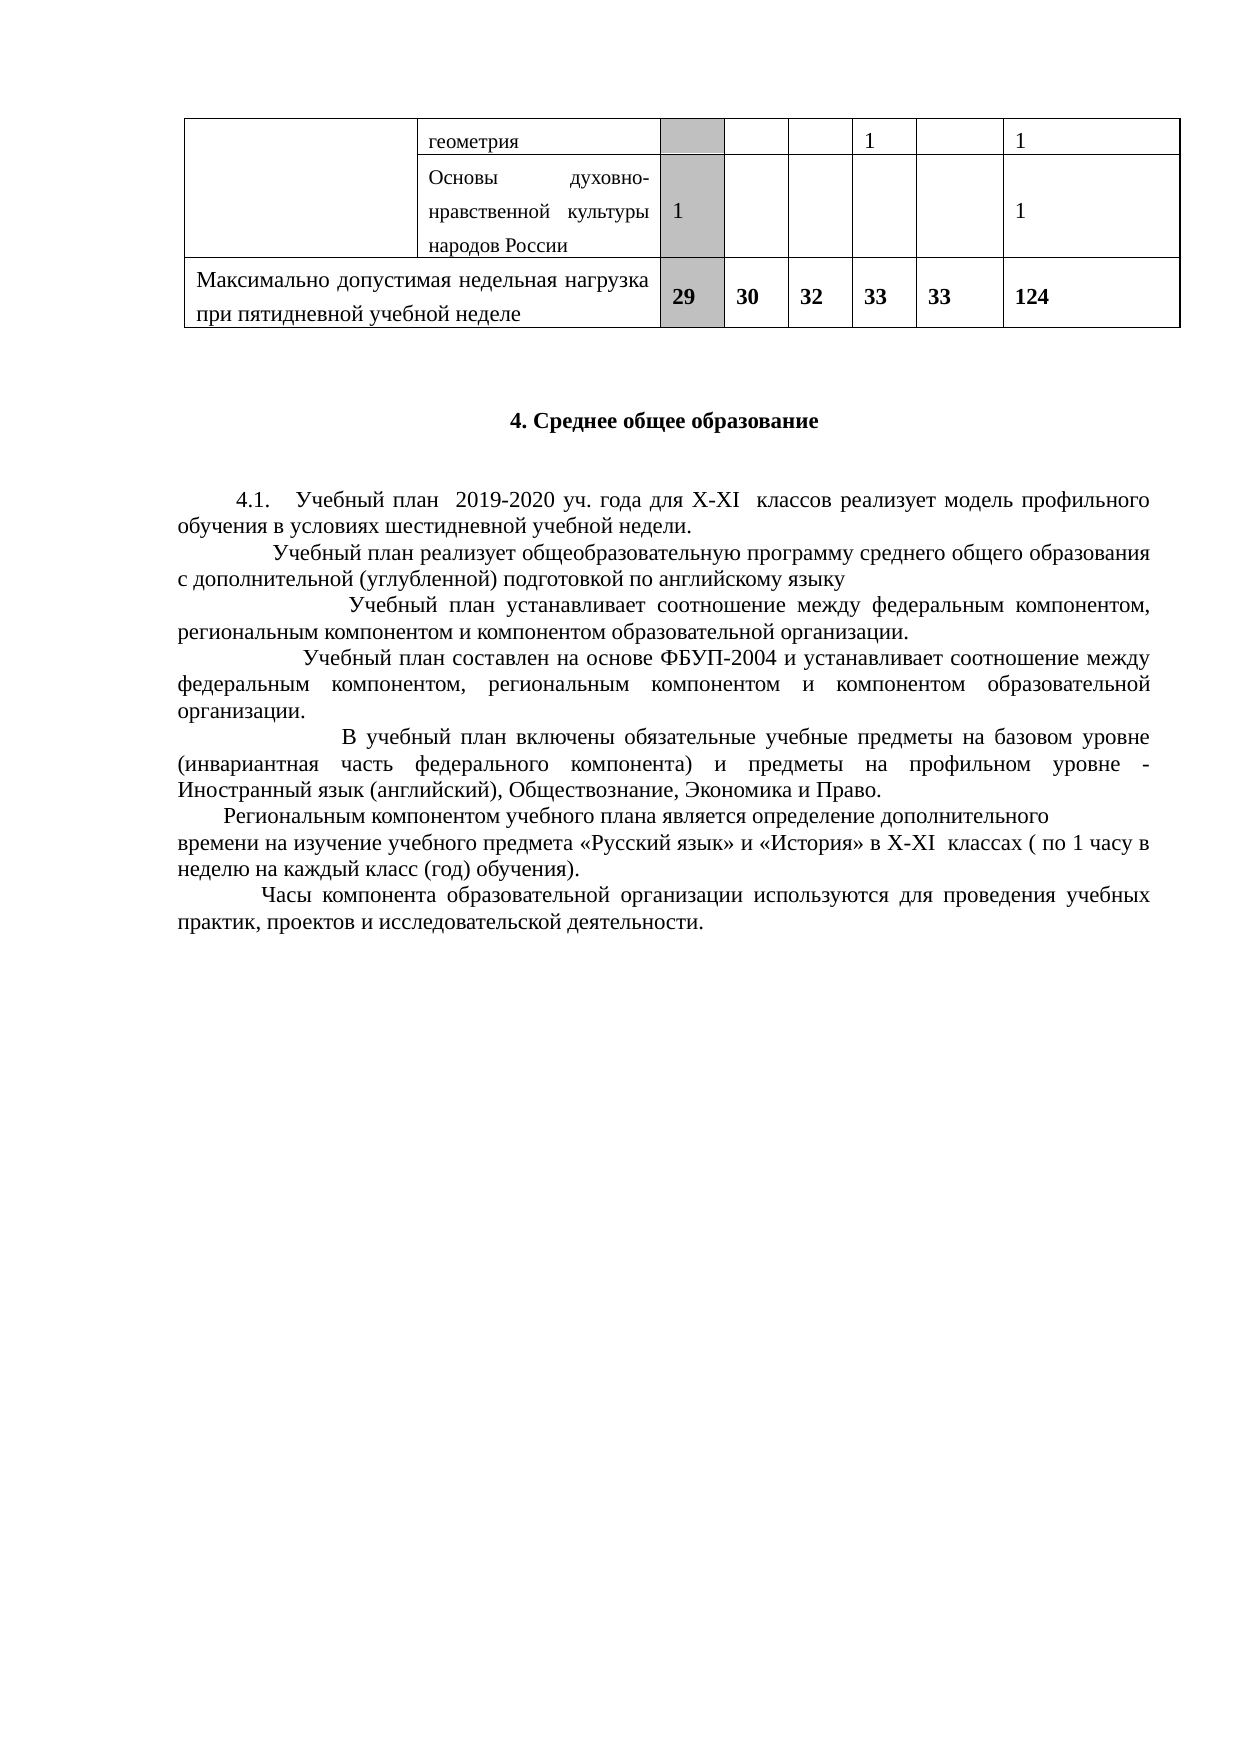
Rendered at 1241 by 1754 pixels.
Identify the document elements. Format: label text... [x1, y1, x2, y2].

text 4. Среднее общее образование [177, 407, 1152, 433]
table_cell [185, 119, 417, 257]
text 4.1. Учебный план 2019-2020 уч. года для X-XI классов реализует модель профильного обучения в условиях шестидневной учебной недели. [177, 486, 1152, 539]
table_cell 1 [1004, 119, 1179, 153]
table_cell геометрия [418, 119, 660, 153]
table_cell [853, 155, 916, 257]
text Учебный план устанавливает соотношение между федеральным компонентом, региональным компонентом и компонентом образовательной организации. [177, 591, 1152, 644]
table_cell Основы духовно-нравственной культуры народов России [418, 155, 660, 257]
text Часы компонента образовательной организации используются для проведения учебных практик, проектов и исследовательской деятельности. [177, 881, 1152, 934]
table_cell 124 [1004, 258, 1179, 327]
table_cell [789, 119, 852, 153]
table_cell Максимально допустимая недельная нагрузка при пятидневной учебной неделе [185, 258, 660, 327]
table_cell 1 [1004, 155, 1179, 257]
table_cell [725, 119, 788, 153]
table_cell 30 [725, 258, 788, 327]
table_cell 32 [789, 258, 852, 327]
table_cell [661, 119, 724, 153]
text времени на изучение учебного предмета «Русский язык» и «История» в X-XI классах ( по 1 часу в неделю на каждый класс (год) обучения). [177, 829, 1152, 881]
table_cell [725, 155, 788, 257]
text Учебный план составлен на основе ФБУП-2004 и устанавливает соотношение между федеральным компонентом, региональным компонентом и компонентом образовательной организации. [177, 644, 1152, 723]
text В учебный план включены обязательные учебные предметы на базовом уровне (инвариантная часть федерального компонента) и предметы на профильном уровне - Иностранный язык (английский), Обществознание, Экономика и Право. [177, 723, 1152, 802]
table_cell 1 [853, 119, 916, 153]
table_cell [789, 155, 852, 257]
table_cell 29 [661, 258, 724, 327]
table_cell 33 [853, 258, 916, 327]
table_cell [917, 119, 1003, 153]
table_cell 1 [661, 155, 724, 257]
table_cell 33 [917, 258, 1003, 327]
text Региональным компонентом учебного плана является определение дополнительного [177, 802, 1152, 829]
table_cell [917, 155, 1003, 257]
text Учебный план реализует общеобразовательную программу среднего общего образования с дополнительной (углубленной) подготовкой по английскому языку [177, 539, 1152, 591]
